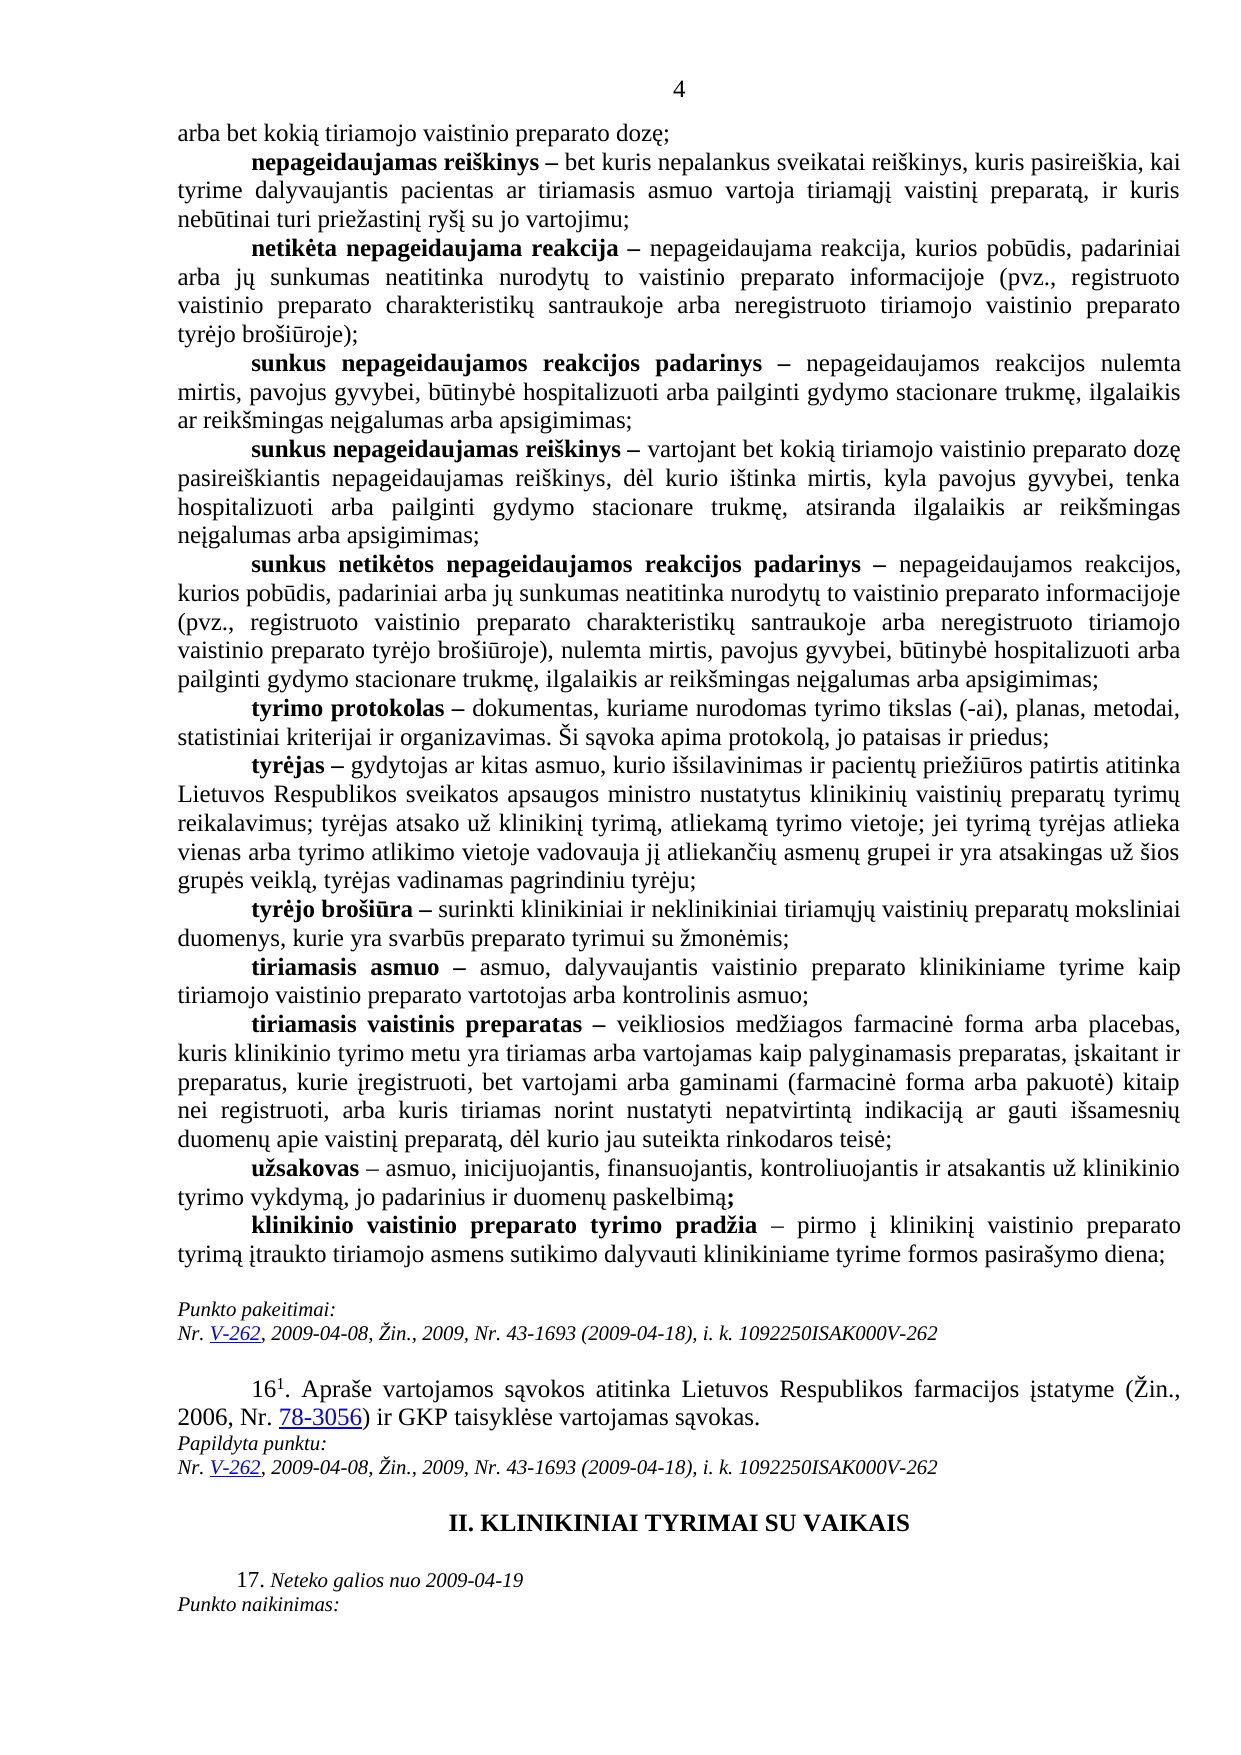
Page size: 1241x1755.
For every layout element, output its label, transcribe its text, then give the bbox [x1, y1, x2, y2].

text Nr. V-262, 2009-04-08, Žin., 2009, Nr. 43-1693 (2009-04-18), i. k. 1092250ISAK000V-262 [177, 1321, 1181, 1345]
text sunkus nepageidaujamas reiškinys – vartojant bet kokią tiriamojo vaistinio preparato dozę pasireiškiantis nepageidaujamas reiškinys, dėl kurio ištinka mirtis, kyla pavojus gyvybei, tenka hospitalizuoti arba pailginti gydymo stacionare trukmę, atsiranda ilgalaikis ar reikšmingas neįgalumas arba apsigimimas; [177, 434, 1181, 549]
text tyrėjas – gydytojas ar kitas asmuo, kurio išsilavinimas ir pacientų priežiūros patirtis atitinka Lietuvos Respublikos sveikatos apsaugos ministro nustatytus klinikinių vaistinių preparatų tyrimų reikalavimus; tyrėjas atsako už klinikinį tyrimą, atliekamą tyrimo vietoje; jei tyrimą tyrėjas atlieka vienas arba tyrimo atlikimo vietoje vadovauja jį atliekančių asmenų grupei ir yra atsakingas už šios grupės veiklą, tyrėjas vadinamas pagrindiniu tyrėju; [177, 751, 1181, 894]
text II. KLINIKINIAI TYRIMAI SU VAIKAIS [177, 1508, 1181, 1537]
text klinikinio vaistinio preparato tyrimo pradžia – pirmo į klinikinį vaistinio preparato tyrimą įtraukto tiriamojo asmens sutikimo dalyvauti klinikiniame tyrime formos pasirašymo diena; [177, 1211, 1181, 1268]
text netikėta nepageidaujama reakcija – nepageidaujama reakcija, kurios pobūdis, padariniai arba jų sunkumas neatitinka nurodytų to vaistinio preparato informacijoje (pvz., registruoto vaistinio preparato charakteristikų santraukoje arba neregistruoto tiriamojo vaistinio preparato tyrėjo brošiūroje); [177, 233, 1181, 348]
text Punkto pakeitimai: [177, 1297, 1181, 1321]
text Papildyta punktu: [177, 1431, 1181, 1455]
text tiriamasis asmuo – asmuo, dalyvaujantis vaistinio preparato klinikiniame tyrime kaip tiriamojo vaistinio preparato vartotojas arba kontrolinis asmuo; [177, 952, 1181, 1009]
text sunkus nepageidaujamos reakcijos padarinys – nepageidaujamos reakcijos nulemta mirtis, pavojus gyvybei, būtinybė hospitalizuoti arba pailginti gydymo stacionare trukmę, ilgalaikis ar reikšmingas neįgalumas arba apsigimimas; [177, 348, 1181, 434]
text tiriamasis vaistinis preparatas – veikliosios medžiagos farmacinė forma arba placebas, kuris klinikinio tyrimo metu yra tiriamas arba vartojamas kaip palyginamasis preparatas, įskaitant ir preparatus, kurie įregistruoti, bet vartojami arba gaminami (farmacinė forma arba pakuotė) kitaip nei registruoti, arba kuris tiriamas norint nustatyti nepatvirtintą indikaciją ar gauti išsamesnių duomenų apie vaistinį preparatą, dėl kurio jau suteikta rinkodaros teisė; [177, 1009, 1181, 1153]
text arba bet kokią tiriamojo vaistinio preparato dozę; [177, 118, 1181, 147]
text tyrimo protokolas – dokumentas, kuriame nurodomas tyrimo tikslas (-ai), planas, metodai, statistiniai kriterijai ir organizavimas. Ši sąvoka apima protokolą, jo pataisas ir priedus; [177, 693, 1181, 751]
text sunkus netikėtos nepageidaujamos reakcijos padarinys – nepageidaujamos reakcijos, kurios pobūdis, padariniai arba jų sunkumas neatitinka nurodytų to vaistinio preparato informacijoje (pvz., registruoto vaistinio preparato charakteristikų santraukoje arba neregistruoto tiriamojo vaistinio preparato tyrėjo brošiūroje), nulemta mirtis, pavojus gyvybei, būtinybė hospitalizuoti arba pailginti gydymo stacionare trukmę, ilgalaikis ar reikšmingas neįgalumas arba apsigimimas; [177, 549, 1181, 693]
text 17. Neteko galios nuo 2009-04-19 [177, 1566, 1181, 1592]
text 161. Apraše vartojamos sąvokos atitinka Lietuvos Respublikos farmacijos įstatyme (Žin., 2006, Nr. 78-3056) ir GKP taisyklėse vartojamas sąvokas. [177, 1374, 1181, 1431]
text užsakovas – asmuo, inicijuojantis, finansuojantis, kontroliuojantis ir atsakantis už klinikinio tyrimo vykdymą, jo padarinius ir duomenų paskelbimą; [177, 1153, 1181, 1211]
text nepageidaujamas reiškinys – bet kuris nepalankus sveikatai reiškinys, kuris pasireiškia, kai tyrime dalyvaujantis pacientas ar tiriamasis asmuo vartoja tiriamąjį vaistinį preparatą, ir kuris nebūtinai turi priežastinį ryšį su jo vartojimu; [177, 147, 1181, 233]
text Nr. V-262, 2009-04-08, Žin., 2009, Nr. 43-1693 (2009-04-18), i. k. 1092250ISAK000V-262 [177, 1455, 1181, 1479]
text Punkto naikinimas: [177, 1592, 1181, 1616]
text tyrėjo brošiūra – surinkti klinikiniai ir neklinikiniai tiriamųjų vaistinių preparatų moksliniai duomenys, kurie yra svarbūs preparato tyrimui su žmonėmis; [177, 894, 1181, 952]
